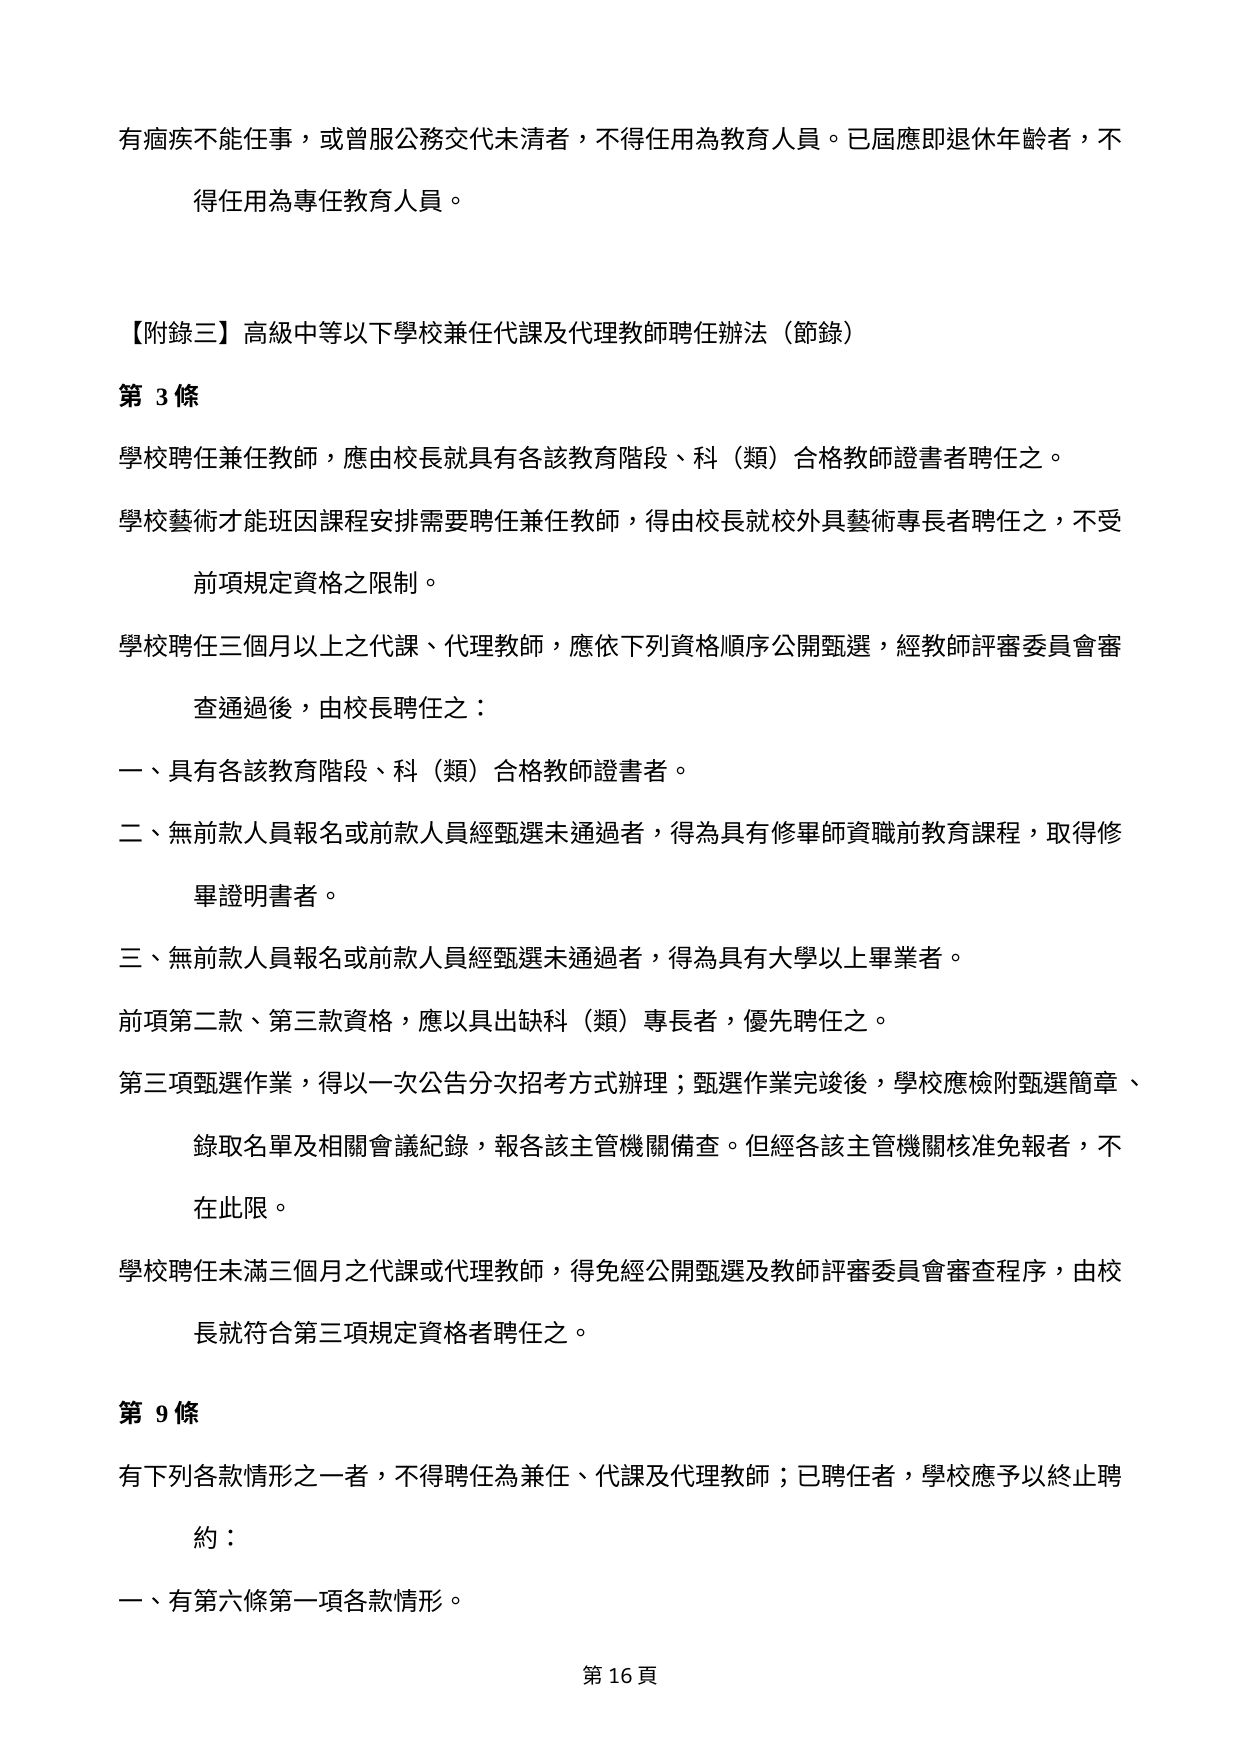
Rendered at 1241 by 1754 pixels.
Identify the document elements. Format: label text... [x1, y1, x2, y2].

text 學校聘任三個月以上之代課、代理教師，應依下列資格順序公開甄選，經教師評審委員會審查通過後，由校長聘任之： [118, 603, 1122, 728]
text 二、無前款人員報名或前款人員經甄選未通過者，得為具有修畢師資職前教育課程，取得修畢證明書者。 [118, 790, 1122, 915]
text 第 9 條 [118, 1370, 1122, 1432]
text 學校藝術才能班因課程安排需要聘任兼任教師，得由校長就校外具藝術專長者聘任之，不受前項規定資格之限制。 [118, 478, 1122, 603]
text 有下列各款情形之一者，不得聘任為兼任、代課及代理教師；已聘任者，學校應予以終止聘約： [118, 1432, 1122, 1557]
text 學校聘任未滿三個月之代課或代理教師，得免經公開甄選及教師評審委員會審查程序，由校長就符合第三項規定資格者聘任之。 [118, 1228, 1122, 1353]
text 一、有第六條第一項各款情形。 [118, 1557, 1122, 1620]
text 學校聘任兼任教師，應由校長就具有各該教育階段、科（類）合格教師證書者聘任之。 [118, 415, 1122, 478]
text 第 3 條 [118, 353, 1122, 415]
text 前項第二款、第三款資格，應以具出缺科（類）專長者，優先聘任之。 [118, 978, 1122, 1040]
text 三、無前款人員報名或前款人員經甄選未通過者，得為具有大學以上畢業者。 [118, 915, 1122, 978]
text 【附錄三】高級中等以下學校兼任代課及代理教師聘任辦法（節錄） [118, 290, 1122, 353]
text 一、具有各該教育階段、科（類）合格教師證書者。 [118, 728, 1122, 790]
text 第三項甄選作業，得以一次公告分次招考方式辦理；甄選作業完竣後，學校應檢附甄選簡章、錄取名單及相關會議紀錄，報各該主管機關備查。但經各該主管機關核准免報者，不在此限。 [118, 1040, 1122, 1228]
text 有痼疾不能任事，或曾服公務交代未清者，不得任用為教育人員。已屆應即退休年齡者，不得任用為專任教育人員。 [118, 96, 1122, 221]
